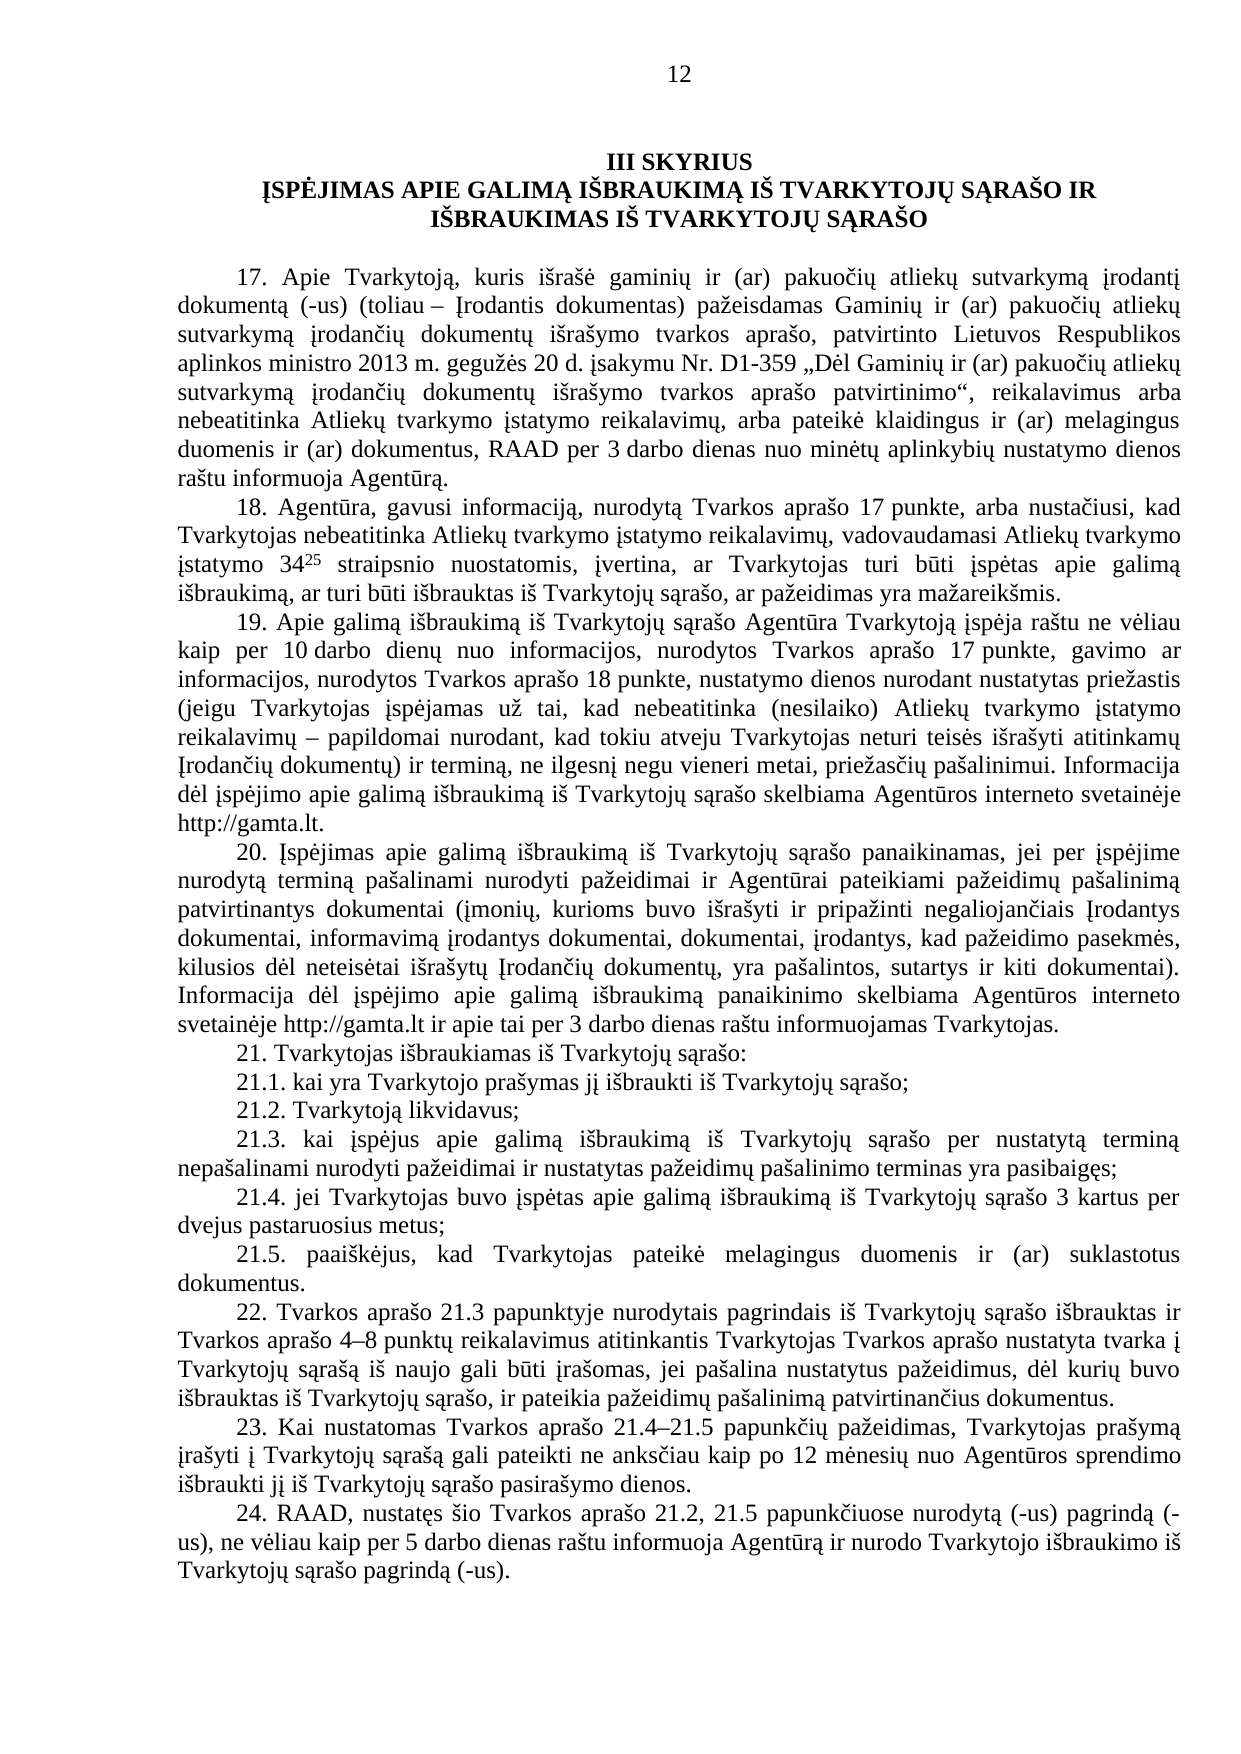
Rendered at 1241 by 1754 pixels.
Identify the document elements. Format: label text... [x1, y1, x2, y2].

text 20. Įspėjimas apie galimą išbraukimą iš Tvarkytojų sąrašo panaikinamas, jei per įspėjime nurodytą terminą pašalinami nurodyti pažeidimai ir Agentūrai pateikiami pažeidimų pašalinimą patvirtinantys dokumentai (įmonių, kurioms buvo išrašyti ir pripažinti negaliojančiais Įrodantys dokumentai, informavimą įrodantys dokumentai, dokumentai, įrodantys, kad pažeidimo pasekmės, kilusios dėl neteisėtai išrašytų Įrodančių dokumentų, yra pašalintos, sutartys ir kiti dokumentai). Informacija dėl įspėjimo apie galimą išbraukimą panaikinimo skelbiama Agentūros interneto svetainėje http://gamta.lt ir apie tai per 3 darbo dienas raštu informuojamas Tvarkytojas. [177, 837, 1181, 1038]
text 18. Agentūra, gavusi informaciją, nurodytą Tvarkos aprašo 17 punkte, arba nustačiusi, kad Tvarkytojas nebeatitinka Atliekų tvarkymo įstatymo reikalavimų, vadovaudamasi Atliekų tvarkymo įstatymo 3425 straipsnio nuostatomis, įvertina, ar Tvarkytojas turi būti įspėtas apie galimą išbraukimą, ar turi būti išbrauktas iš Tvarkytojų sąrašo, ar pažeidimas yra mažareikšmis. [177, 492, 1181, 607]
text III SKYRIUS [177, 147, 1181, 176]
text 21.5. paaiškėjus, kad Tvarkytojas pateikė melagingus duomenis ir (ar) suklastotus dokumentus. [177, 1239, 1181, 1297]
text 17. Apie Tvarkytoją, kuris išrašė gaminių ir (ar) pakuočių atliekų sutvarkymą įrodantį dokumentą (-us) (toliau – Įrodantis dokumentas) pažeisdamas Gaminių ir (ar) pakuočių atliekų sutvarkymą įrodančių dokumentų išrašymo tvarkos aprašo, patvirtinto Lietuvos Respublikos aplinkos ministro 2013 m. gegužės 20 d. įsakymu Nr. D1-359 „Dėl Gaminių ir (ar) pakuočių atliekų sutvarkymą įrodančių dokumentų išrašymo tvarkos aprašo patvirtinimo“, reikalavimus arba nebeatitinka Atliekų tvarkymo įstatymo reikalavimų, arba pateikė klaidingus ir (ar) melagingus duomenis ir (ar) dokumentus, RAAD per 3 darbo dienas nuo minėtų aplinkybių nustatymo dienos raštu informuoja Agentūrą. [177, 262, 1181, 492]
text 21.2. Tvarkytoją likvidavus; [177, 1096, 1181, 1124]
text 19. Apie galimą išbraukimą iš Tvarkytojų sąrašo Agentūra Tvarkytoją įspėja raštu ne vėliau kaip per 10 darbo dienų nuo informacijos, nurodytos Tvarkos aprašo 17 punkte, gavimo ar informacijos, nurodytos Tvarkos aprašo 18 punkte, nustatymo dienos nurodant nustatytas priežastis (jeigu Tvarkytojas įspėjamas už tai, kad nebeatitinka (nesilaiko) Atliekų tvarkymo įstatymo reikalavimų – papildomai nurodant, kad tokiu atveju Tvarkytojas neturi teisės išrašyti atitinkamų Įrodančių dokumentų) ir terminą, ne ilgesnį negu vieneri metai, priežasčių pašalinimui. Informacija dėl įspėjimo apie galimą išbraukimą iš Tvarkytojų sąrašo skelbiama Agentūros interneto svetainėje http://gamta.lt. [177, 607, 1181, 837]
text 21.1. kai yra Tvarkytojo prašymas jį išbraukti iš Tvarkytojų sąrašo; [177, 1067, 1181, 1096]
text 23. Kai nustatomas Tvarkos aprašo 21.4–21.5 papunkčių pažeidimas, Tvarkytojas prašymą įrašyti į Tvarkytojų sąrašą gali pateikti ne anksčiau kaip po 12 mėnesių nuo Agentūros sprendimo išbraukti jį iš Tvarkytojų sąrašo pasirašymo dienos. [177, 1412, 1181, 1498]
text įspėjimas apie galimą išbraukimą iš tvarkytojų sąrašo ir IŠBRAUKIMAS IŠ tvarkytojų SĄRAŠO [177, 176, 1181, 233]
text 21. Tvarkytojas išbraukiamas iš Tvarkytojų sąrašo: [177, 1038, 1181, 1067]
text 24. RAAD, nustatęs šio Tvarkos aprašo 21.2, 21.5 papunkčiuose nurodytą (-us) pagrindą (-us), ne vėliau kaip per 5 darbo dienas raštu informuoja Agentūrą ir nurodo Tvarkytojo išbraukimo iš Tvarkytojų sąrašo pagrindą (-us). [177, 1498, 1181, 1584]
text 22. Tvarkos aprašo 21.3 papunktyje nurodytais pagrindais iš Tvarkytojų sąrašo išbrauktas ir Tvarkos aprašo 4–8 punktų reikalavimus atitinkantis Tvarkytojas Tvarkos aprašo nustatyta tvarka į Tvarkytojų sąrašą iš naujo gali būti įrašomas, jei pašalina nustatytus pažeidimus, dėl kurių buvo išbrauktas iš Tvarkytojų sąrašo, ir pateikia pažeidimų pašalinimą patvirtinančius dokumentus. [177, 1297, 1181, 1412]
text 21.3. kai įspėjus apie galimą išbraukimą iš Tvarkytojų sąrašo per nustatytą terminą nepašalinami nurodyti pažeidimai ir nustatytas pažeidimų pašalinimo terminas yra pasibaigęs; [177, 1124, 1181, 1182]
text 21.4. jei Tvarkytojas buvo įspėtas apie galimą išbraukimą iš Tvarkytojų sąrašo 3 kartus per dvejus pastaruosius metus; [177, 1182, 1181, 1239]
